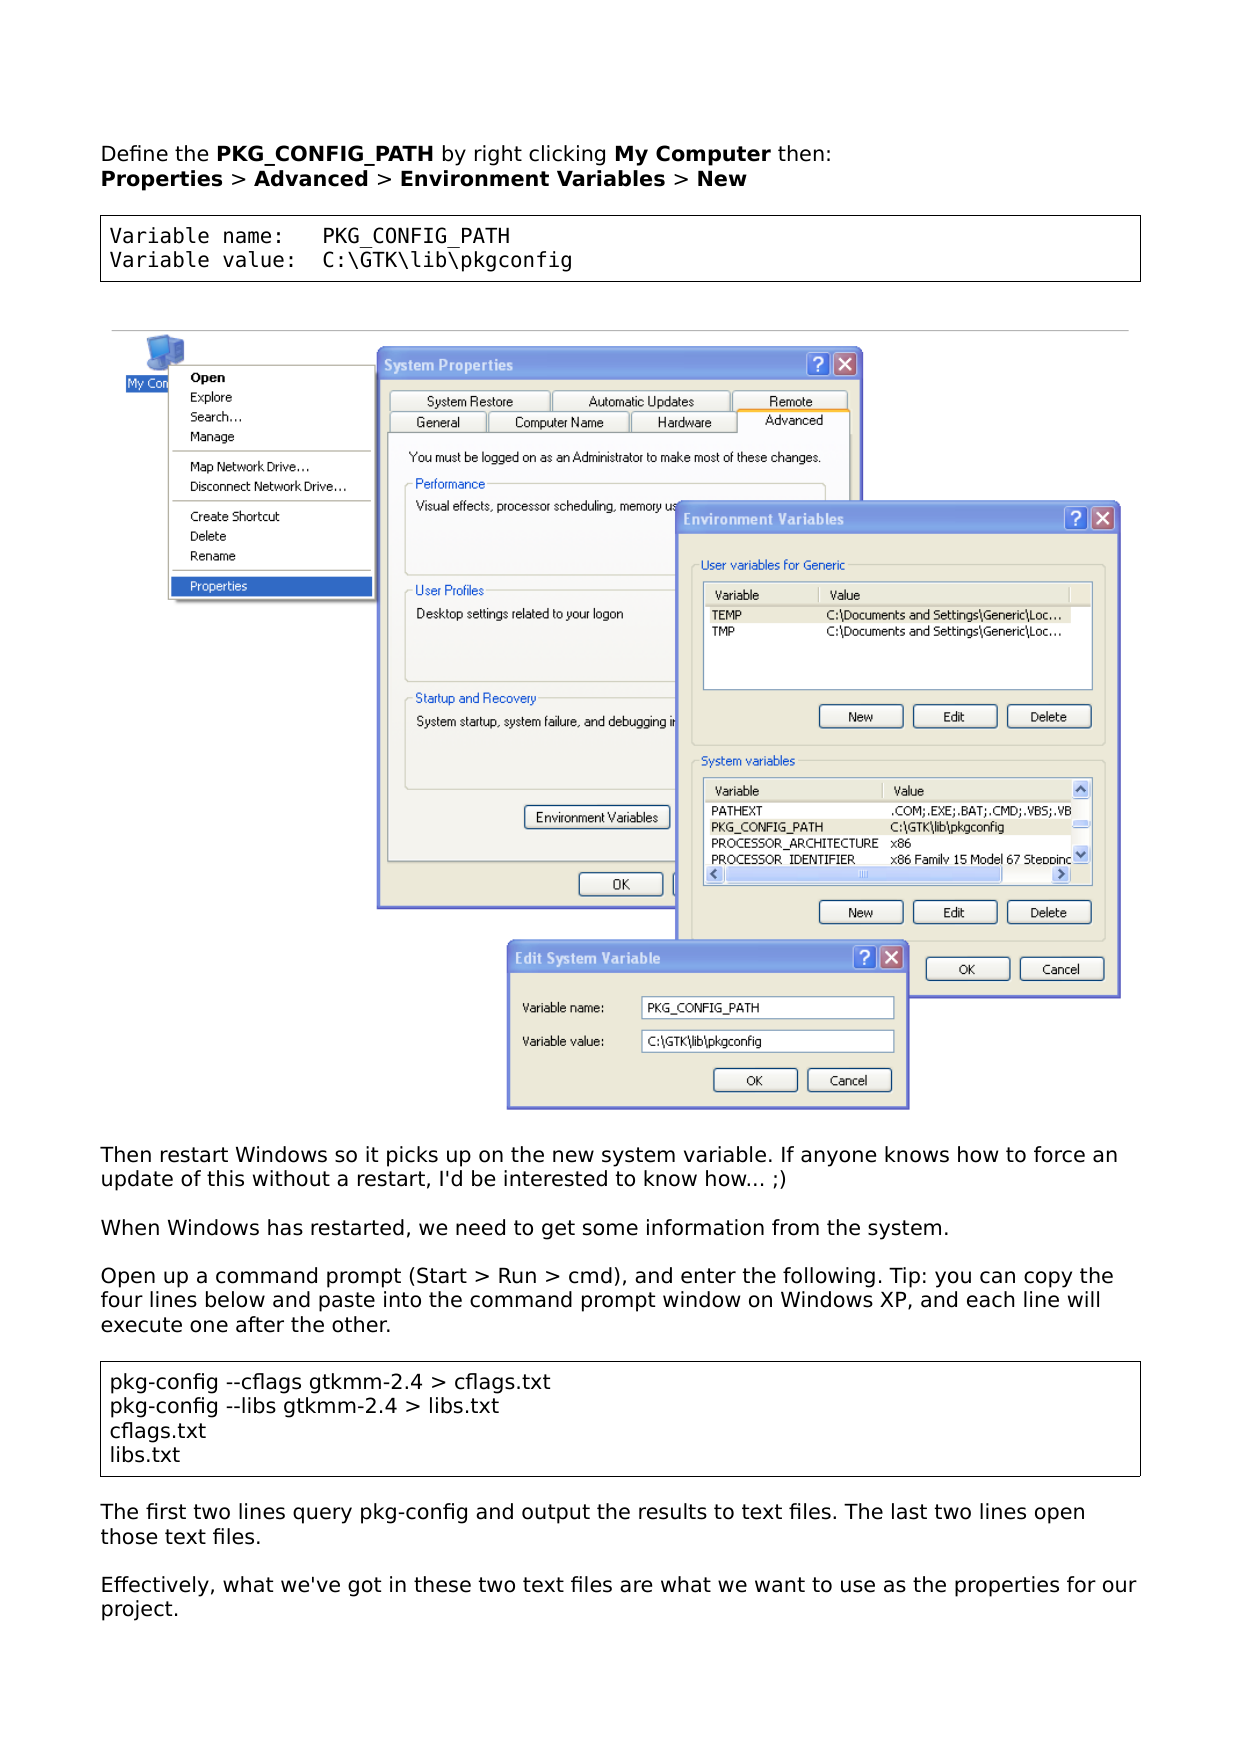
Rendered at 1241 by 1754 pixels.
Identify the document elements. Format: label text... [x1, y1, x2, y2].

text pkg-config --libs gtkmm-2.4 > libs.txt [101, 1385, 1140, 1410]
text Then restart Windows so it picks up on the new system variable. If anyone knows how to force an update of this without a restart, I'd be interested to know how... ;) [100, 1143, 1140, 1191]
text Variable value: C:\GTK\lib\pkgconfig [101, 239, 1140, 281]
text When Windows has restarted, we need to get some information from the system. [100, 1216, 1140, 1240]
text Properties > Advanced > Environment Variables > New [100, 167, 1140, 191]
text The first two lines query pkg-config and output the results to text files. The last two lines open those text files. [100, 1500, 1140, 1549]
text Variable name: PKG_CONFIG_PATH [101, 216, 1140, 239]
text Open up a command prompt (Start > Run > cmd), and enter the following. Tip: you can copy the four lines below and paste into the command prompt window on Windows XP, and each line will execute one after the other. [100, 1264, 1140, 1337]
text Effectively, what we've got in these two text files are what we want to use as the properties for our project. [100, 1573, 1140, 1622]
text cflags.txt [101, 1410, 1140, 1434]
text libs.txt [101, 1434, 1140, 1476]
text pkg-config --cflags gtkmm-2.4 > cflags.txt [101, 1362, 1140, 1385]
text Define the PKG_CONFIG_PATH by right clicking My Computer then: [100, 142, 1140, 167]
picture [111, 330, 1129, 1119]
